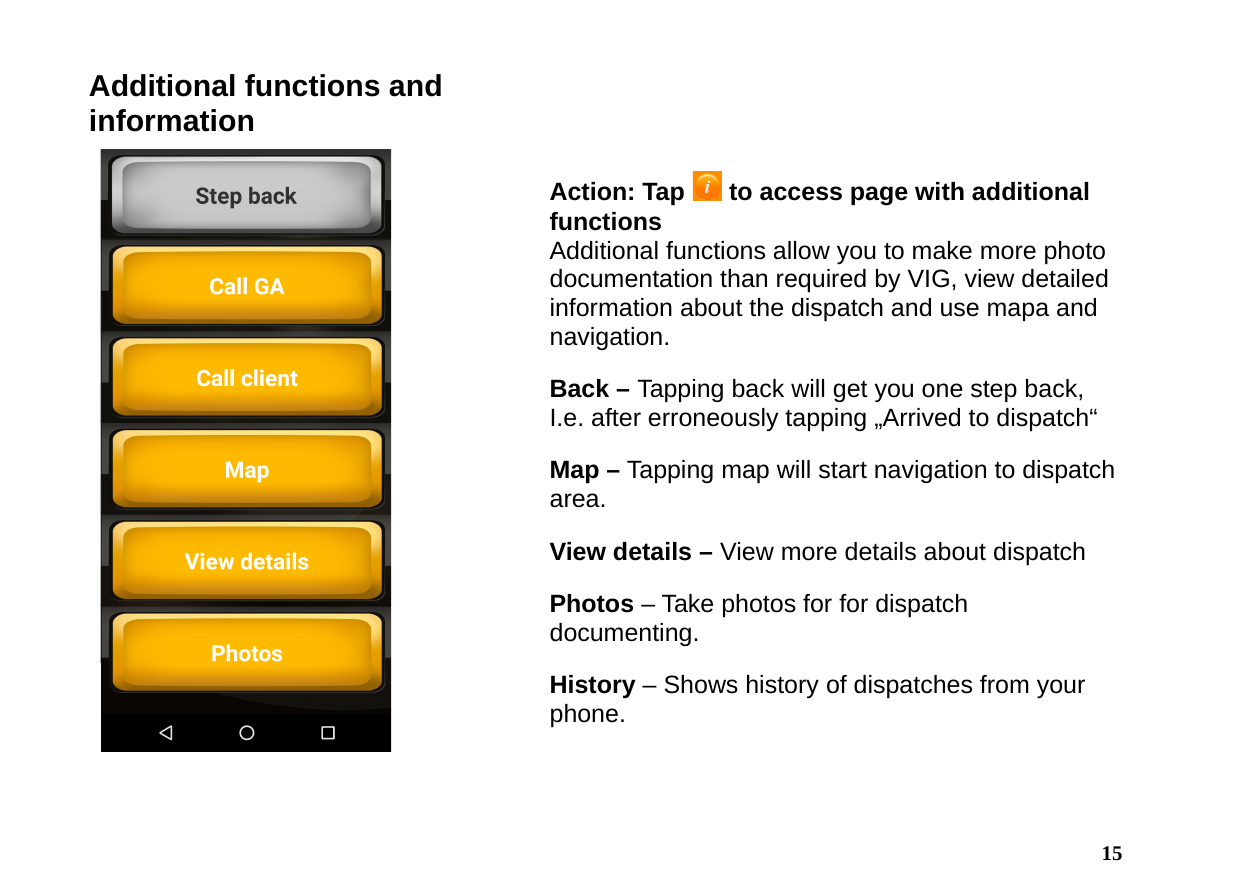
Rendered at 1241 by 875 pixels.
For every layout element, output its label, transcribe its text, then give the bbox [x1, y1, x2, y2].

text Back – Tapping back will get you one step back, I.e. after erroneously tapping „Arrived to dispatch“ [549, 374, 1122, 432]
picture [100, 149, 392, 752]
text History – Shows history of dispatches from your phone. [549, 670, 1122, 728]
text Photos – Take photos for for dispatch documenting. [549, 589, 1122, 646]
text Additional functions allow you to make more photo documentation than required by VIG, view detailed information about the dispatch and use mapa and navigation. [549, 236, 1122, 351]
text View details – View more details about dispatch [549, 537, 1122, 565]
subtitle Additional functions and information [89, 68, 532, 137]
text Map – Tapping map will start navigation to dispatch area. [549, 455, 1122, 513]
text Action: Tap to access page with additional functions [549, 171, 1122, 236]
picture [692, 171, 722, 201]
